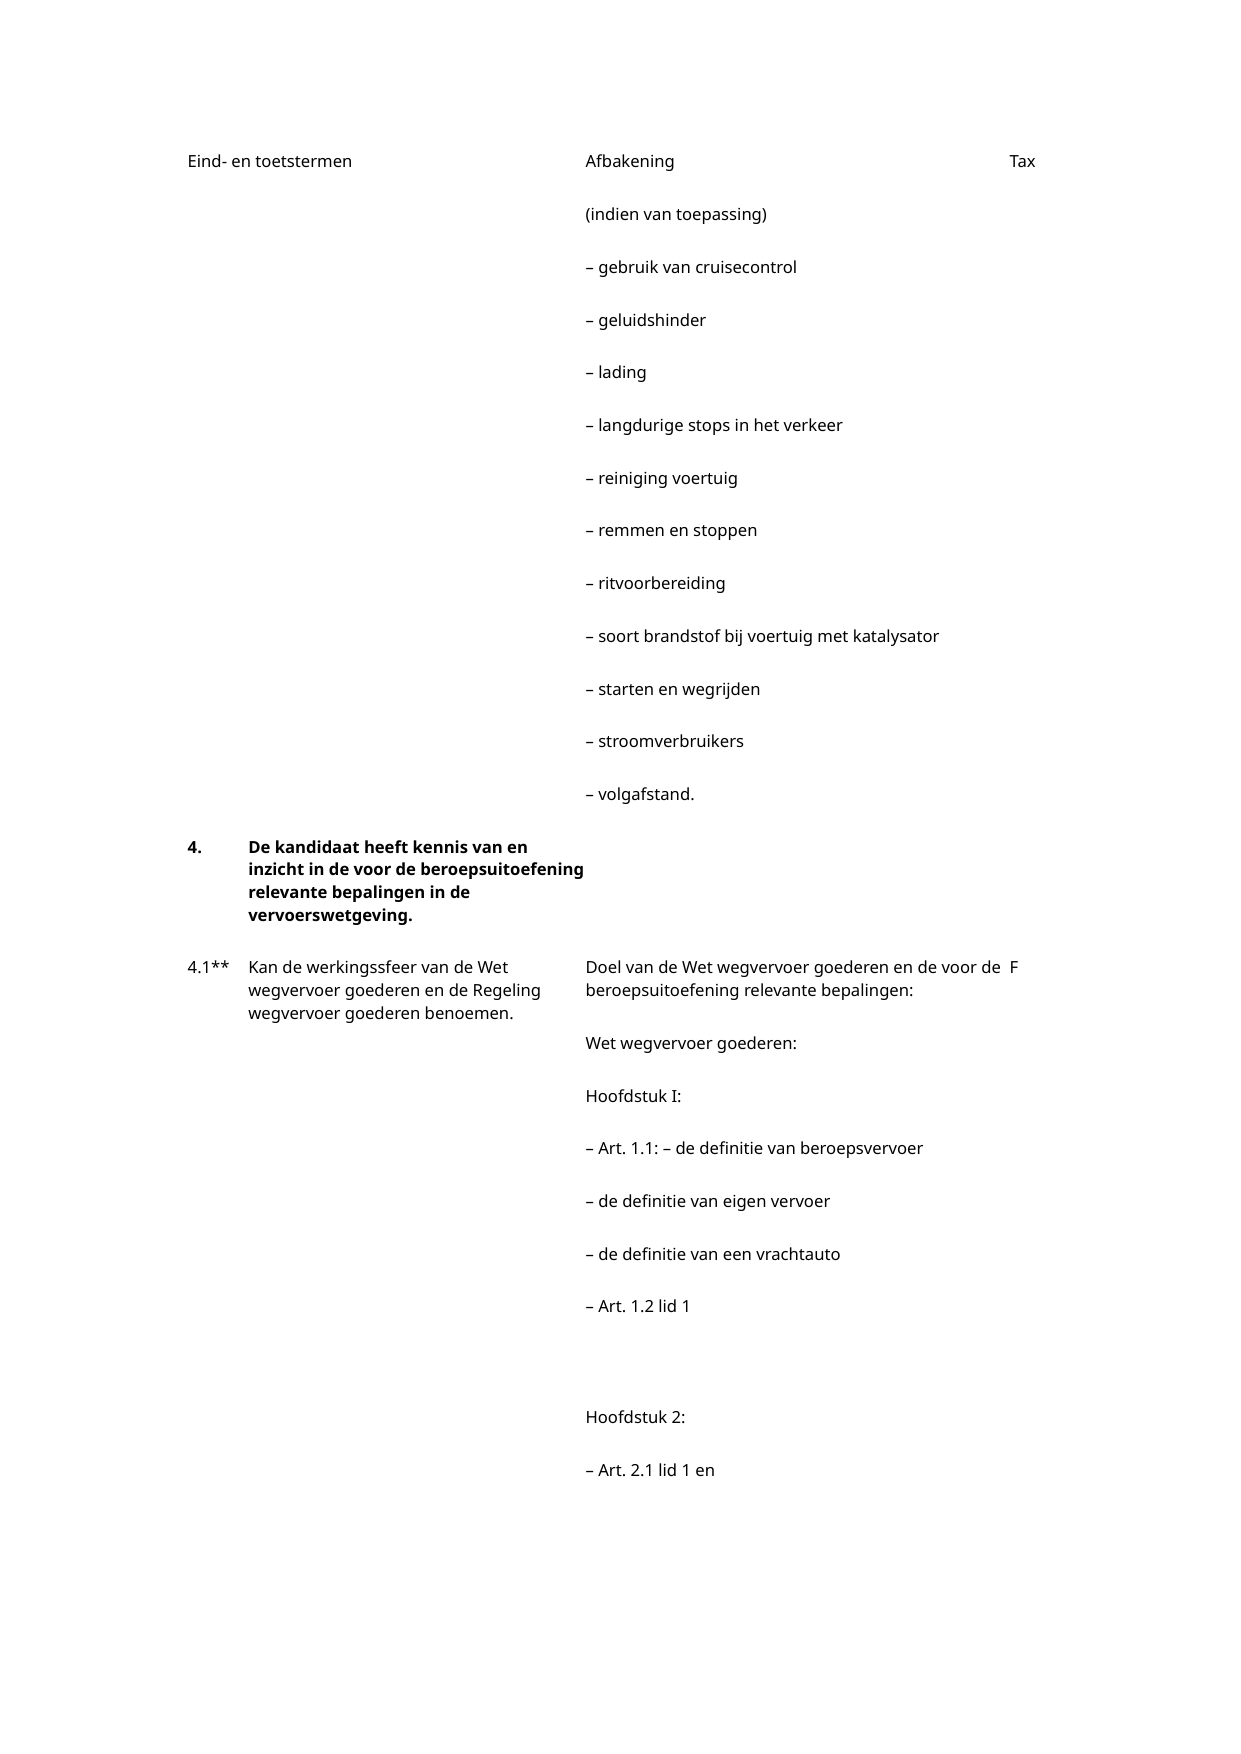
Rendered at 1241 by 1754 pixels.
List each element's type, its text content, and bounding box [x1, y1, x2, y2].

table_cell – gebruik van cruisecontrol – geluidshinder – lading – langdurige stops in het verkeer – reiniging voertuig – remmen en stoppen – ritvoorbereiding – soort brandstof bij voertuig met katalysator – starten en wegrijden – stroomverbruikers – volgafstand. [585, 255, 1009, 835]
table_cell [188, 1348, 248, 1406]
table_cell [248, 255, 585, 835]
table_cell Kan de werkingssfeer van de Wet wegvervoer goederen en de Regeling wegvervoer goederen benoemen. [248, 956, 585, 1348]
table_cell [1009, 835, 1053, 956]
table_cell Hoofdstuk 2: – Art. 2.1 lid 1 en [585, 1406, 1009, 1512]
table_cell [248, 1406, 585, 1512]
table_cell [585, 1512, 1009, 1570]
table_cell [585, 1348, 1009, 1406]
table_header Tax [1009, 150, 1053, 255]
table_cell Doel van de Wet wegvervoer goederen en de voor de beroepsuitoefening relevante bepalingen: Wet wegvervoer goederen: Hoofdstuk I: – Art. 1.1: – de definitie van beroepsvervoer – de definitie van eigen vervoer – de definitie van een vrachtauto – Art. 1.2 lid 1 [585, 956, 1009, 1348]
table_cell [188, 1406, 248, 1512]
table_cell [248, 1348, 585, 1406]
table_cell [1009, 1512, 1053, 1570]
table_header Afbakening (indien van toepassing) [585, 150, 1009, 255]
table_cell [585, 835, 1009, 956]
table_cell 4.1** [188, 956, 248, 1348]
table_cell 4. [188, 835, 248, 956]
table_cell [188, 255, 248, 835]
table_cell F [1009, 956, 1053, 1348]
table_cell [1009, 255, 1053, 835]
table_header Eind- en toetstermen [188, 150, 585, 255]
table_cell [248, 1512, 585, 1570]
table_cell [188, 1512, 248, 1570]
table_cell [1009, 1406, 1053, 1512]
table_cell [1009, 1348, 1053, 1406]
table_cell De kandidaat heeft kennis van en inzicht in de voor de beroepsuitoefening relevante bepalingen in de vervoerswetgeving. [248, 835, 585, 956]
